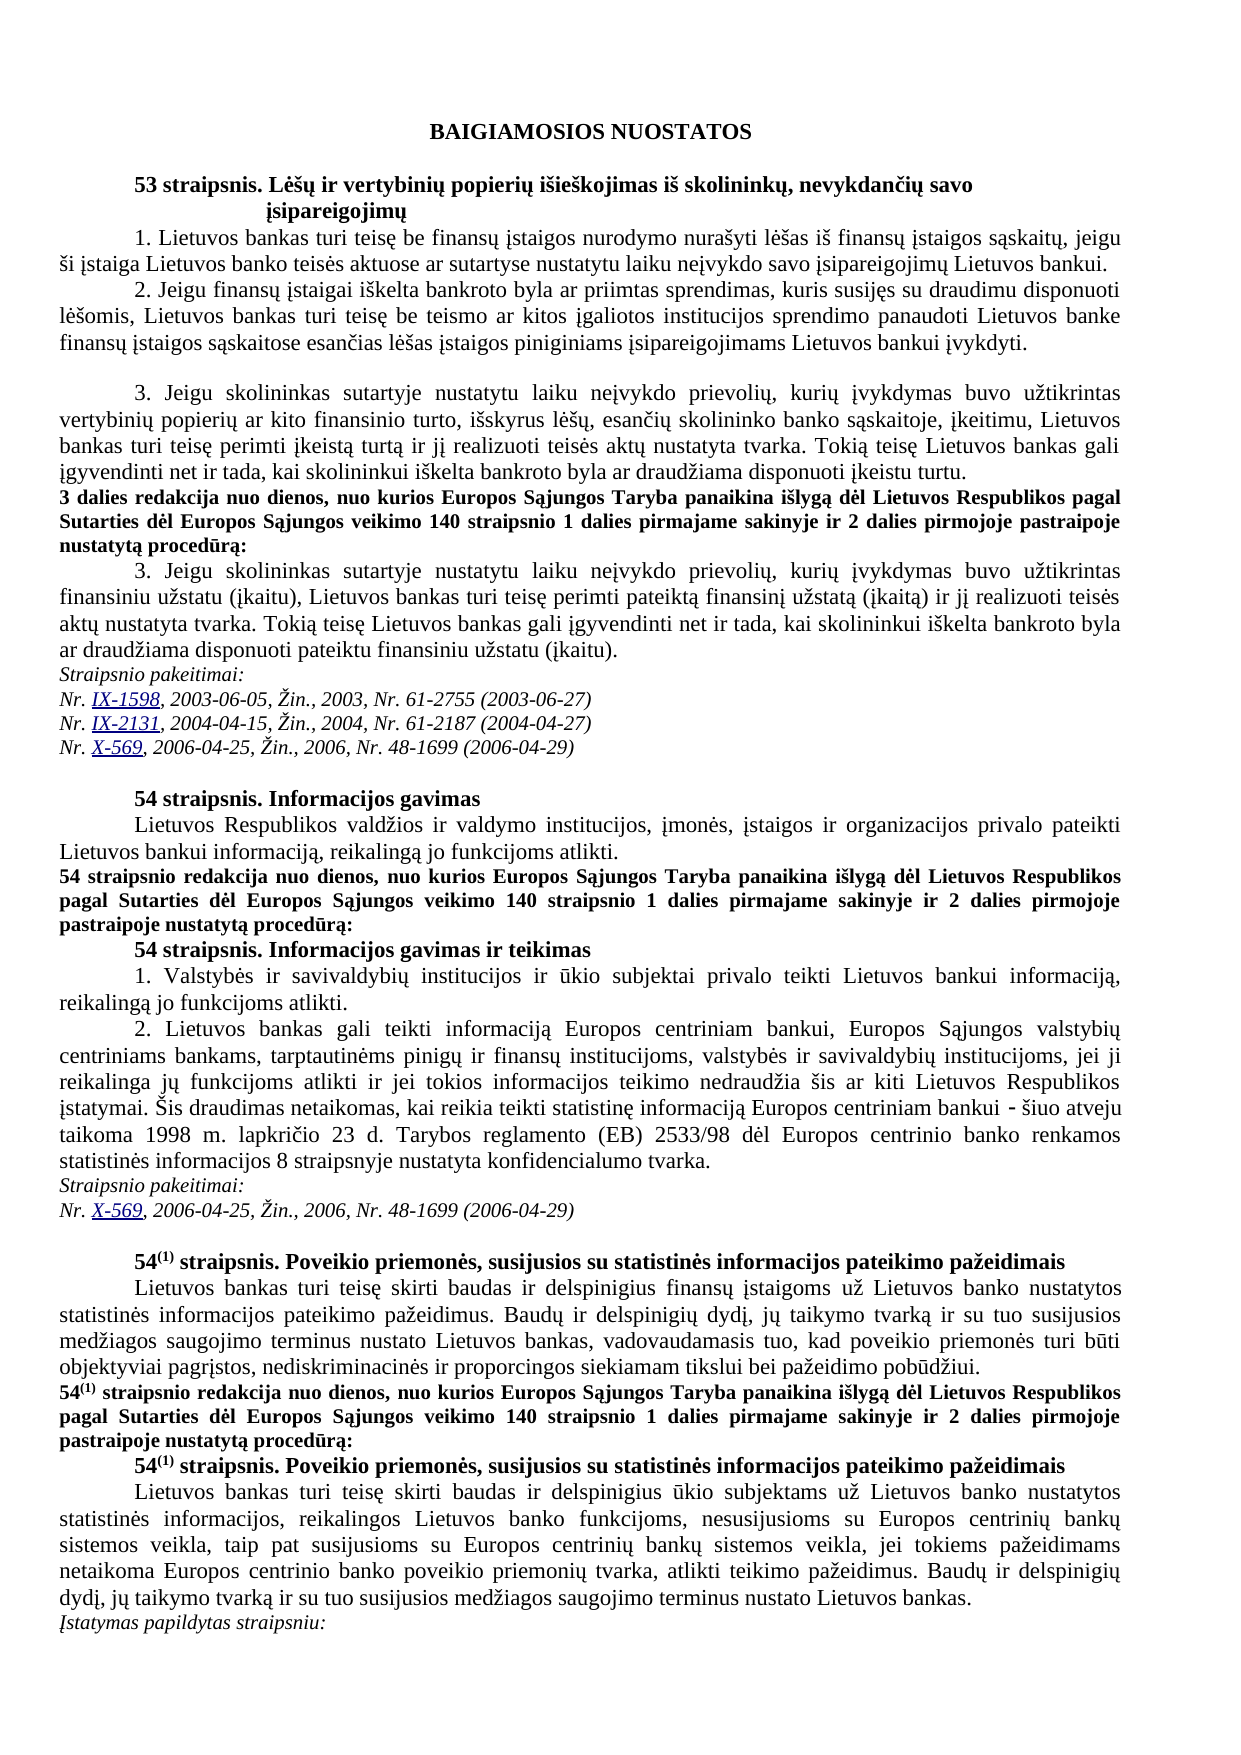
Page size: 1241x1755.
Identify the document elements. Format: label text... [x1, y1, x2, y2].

text 54(1) straipsnis. Poveikio priemonės, susijusios su statistinės informacijos pateikimo pažeidimais [134, 1248, 1122, 1274]
text 54 straipsnio redakcija nuo dienos, nuo kurios Europos Sąjungos Taryba panaikina išlygą dėl Lietuvos Respublikos pagal Sutarties dėl Europos Sąjungos veikimo 140 straipsnio 1 dalies pirmajame sakinyje ir 2 dalies pirmojoje pastraipoje nustatytą procedūrą: [59, 864, 1122, 936]
text Nr. X-569, 2006-04-25, Žin., 2006, Nr. 48-1699 (2006-04-29) [59, 1197, 1122, 1222]
text Lietuvos bankas turi teisę skirti baudas ir delspinigius ūkio subjektams už Lietuvos banko nustatytos statistinės informacijos, reikalingos Lietuvos banko funkcijoms, nesusijusioms su Europos centrinių bankų sistemos veikla, taip pat susijusioms su Europos centrinių bankų sistemos veikla, jei tokiems pažeidimams netaikoma Europos centrinio banko poveikio priemonių tvarka, atlikti teikimo pažeidimus. Baudų ir delspinigių dydį, jų taikymo tvarką ir su tuo susijusios medžiagos saugojimo terminus nustato Lietuvos bankas. [59, 1478, 1122, 1610]
text Straipsnio pakeitimai: [59, 662, 1122, 686]
text 3 dalies redakcija nuo dienos, nuo kurios Europos Sąjungos Taryba panaikina išlygą dėl Lietuvos Respublikos pagal Sutarties dėl Europos Sąjungos veikimo 140 straipsnio 1 dalies pirmajame sakinyje ir 2 dalies pirmojoje pastraipoje nustatytą procedūrą: [59, 485, 1122, 557]
text 3. Jeigu skolininkas sutartyje nustatytu laiku neįvykdo prievolių, kurių įvykdymas buvo užtikrintas vertybinių popierių ar kito finansinio turto, išskyrus lėšų, esančių skolininko banko sąskaitoje, įkeitimu, Lietuvos bankas turi teisę perimti įkeistą turtą ir jį realizuoti teisės aktų nustatyta tvarka. Tokią teisę Lietuvos bankas gali įgyvendinti net ir tada, kai skolininkui iškelta bankroto byla ar draudžiama disponuoti įkeistu turtu. [59, 379, 1122, 485]
text Straipsnio pakeitimai: [59, 1173, 1122, 1197]
text Įstatymas papildytas straipsniu: [59, 1610, 1122, 1634]
text 1. Valstybės ir savivaldybių institucijos ir ūkio subjektai privalo teikti Lietuvos bankui informaciją, reikalingą jo funkcijoms atlikti. [59, 963, 1122, 1015]
text 3. Jeigu skolininkas sutartyje nustatytu laiku neįvykdo prievolių, kurių įvykdymas buvo užtikrintas finansiniu užstatu (įkaitu), Lietuvos bankas turi teisę perimti pateiktą finansinį užstatą (įkaitą) ir jį realizuoti teisės aktų nustatyta tvarka. Tokią teisę Lietuvos bankas gali įgyvendinti net ir tada, kai skolininkui iškelta bankroto byla ar draudžiama disponuoti pateiktu finansiniu užstatu (įkaitu). [59, 557, 1122, 662]
text Lietuvos bankas turi teisę skirti baudas ir delspinigius finansų įstaigoms už Lietuvos banko nustatytos statistinės informacijos pateikimo pažeidimus. Baudų ir delspinigių dydį, jų taikymo tvarką ir su tuo susijusios medžiagos saugojimo terminus nustato Lietuvos bankas, vadovaudamasis tuo, kad poveikio priemonės turi būti objektyviai pagrįstos, nediskriminacinės ir proporcingos siekiamam tikslui bei pažeidimo pobūdžiui. [59, 1274, 1122, 1380]
text Nr. X-569, 2006-04-25, Žin., 2006, Nr. 48-1699 (2006-04-29) [59, 734, 1122, 759]
text 2. Jeigu finansų įstaigai iškelta bankroto byla ar priimtas sprendimas, kuris susijęs su draudimu disponuoti lėšomis, Lietuvos bankas turi teisę be teismo ar kitos įgaliotos institucijos sprendimo panaudoti Lietuvos banke finansų įstaigos sąskaitose esančias lėšas įstaigos piniginiams įsipareigojimams Lietuvos bankui įvykdyti. [59, 276, 1122, 355]
text įsipareigojimų [266, 197, 1122, 223]
text 54 straipsnis. Informacijos gavimas ir teikimas [59, 936, 1122, 963]
text 1. Lietuvos bankas turi teisę be finansų įstaigos nurodymo nurašyti lėšas iš finansų įstaigos sąskaitų, jeigu ši įstaiga Lietuvos banko teisės aktuose ar sutartyse nustatytu laiku neįvykdo savo įsipareigojimų Lietuvos bankui. [59, 223, 1122, 276]
text 53 straipsnis. Lėšų ir vertybinių popierių išieškojimas iš skolininkų, nevykdančių savo [134, 171, 1122, 197]
text Lietuvos Respublikos valdžios ir valdymo institucijos, įmonės, įstaigos ir organizacijos privalo pateikti Lietuvos bankui informaciją, reikalingą jo funkcijoms atlikti. [59, 811, 1122, 864]
text 2. Lietuvos bankas gali teikti informaciją Europos centriniam bankui, Europos Sąjungos valstybių centriniams bankams, tarptautinėms pinigų ir finansų institucijoms, valstybės ir savivaldybių institucijoms, jei ji reikalinga jų funkcijoms atlikti ir jei tokios informacijos teikimo nedraudžia šis ar kiti Lietuvos Respublikos įstatymai. Šis draudimas netaikomas, kai reikia teikti statistinę informaciją Europos centriniam bankui  šiuo atveju taikoma 1998 m. lapkričio 23 d. Tarybos reglamento (EB) 2533/98 dėl Europos centrinio banko renkamos statistinės informacijos 8 straipsnyje nustatyta konfidencialumo tvarka. [59, 1015, 1122, 1173]
text Nr. IX-1598, 2003-06-05, Žin., 2003, Nr. 61-2755 (2003-06-27) [59, 686, 1122, 711]
text 54(1) straipsnio redakcija nuo dienos, nuo kurios Europos Sąjungos Taryba panaikina išlygą dėl Lietuvos Respublikos pagal Sutarties dėl Europos Sąjungos veikimo 140 straipsnio 1 dalies pirmajame sakinyje ir 2 dalies pirmojoje pastraipoje nustatytą procedūrą: [59, 1380, 1122, 1452]
text 54(1) straipsnis. Poveikio priemonės, susijusios su statistinės informacijos pateikimo pažeidimais [134, 1452, 1122, 1478]
text 54 straipsnis. Informacijos gavimas [59, 785, 1122, 811]
text Nr. IX-2131, 2004-04-15, Žin., 2004, Nr. 61-2187 (2004-04-27) [59, 711, 1122, 734]
text BAIGIAMOSIOS NUOSTATOS [59, 118, 1122, 144]
